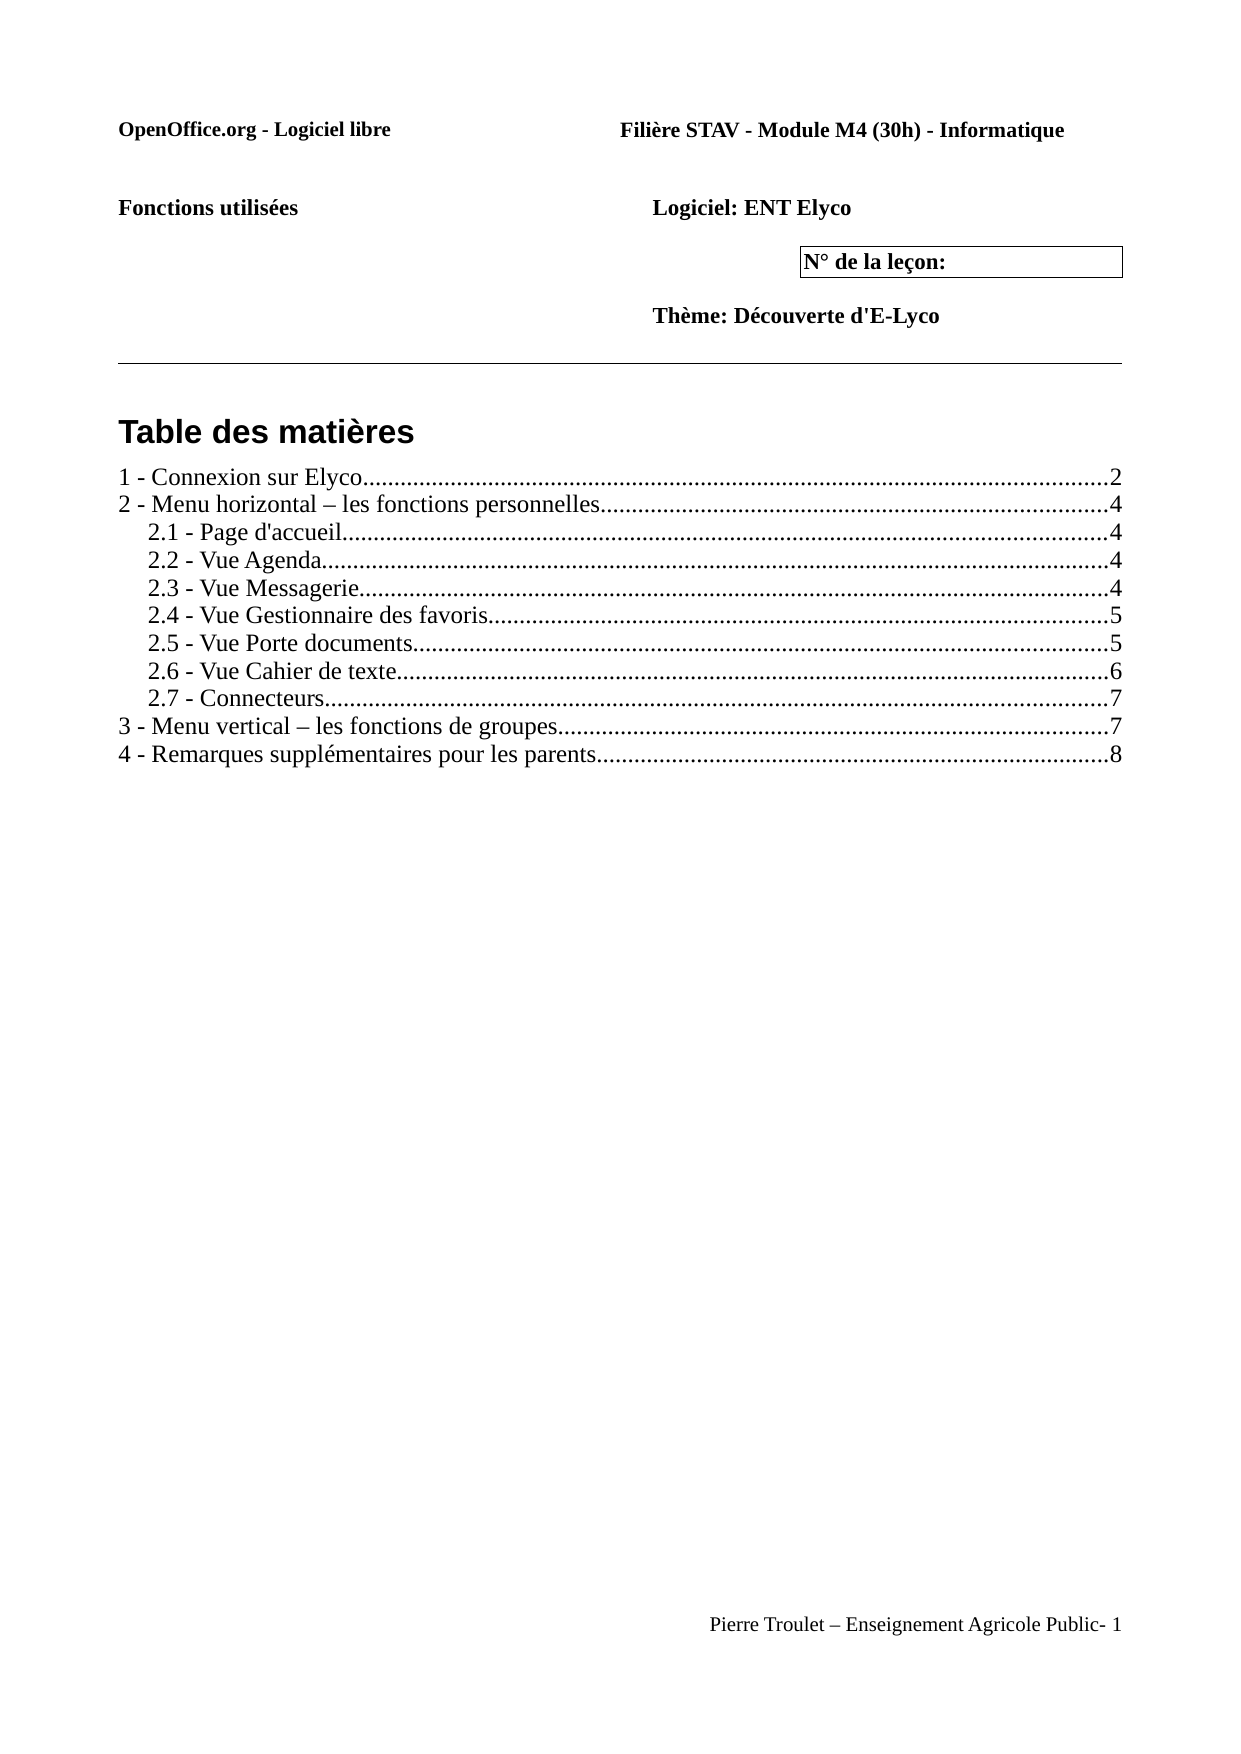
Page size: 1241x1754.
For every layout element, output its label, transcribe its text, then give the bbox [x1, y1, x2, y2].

text Fonctions utilisées [118, 195, 587, 220]
text 2.4 - Vue Gestionnaire des favoris 5 [148, 601, 1122, 629]
text 4 - Remarques supplémentaires pour les parents 8 [118, 740, 1122, 768]
text 2.2 - Vue Agenda 4 [148, 546, 1122, 574]
subtitle Table des matières [118, 413, 1122, 450]
text N° de la leçon: [801, 247, 1122, 277]
text 1 - Connexion sur Elyco 2 [118, 463, 1122, 491]
text 3 - Menu vertical – les fonctions de groupes 7 [118, 712, 1122, 740]
text Thème: Découverte d'E-Lyco [652, 303, 1122, 328]
text 2.5 - Vue Porte documents 5 [148, 629, 1122, 657]
text 2.1 - Page d'accueil 4 [148, 518, 1122, 546]
text 2.7 - Connecteurs 7 [148, 684, 1122, 712]
text 2.3 - Vue Messagerie 4 [148, 574, 1122, 601]
text 2 - Menu horizontal – les fonctions personnelles 4 [118, 491, 1122, 518]
text 2.6 - Vue Cahier de texte 6 [148, 657, 1122, 684]
text Logiciel: ENT Elyco [652, 195, 1122, 220]
